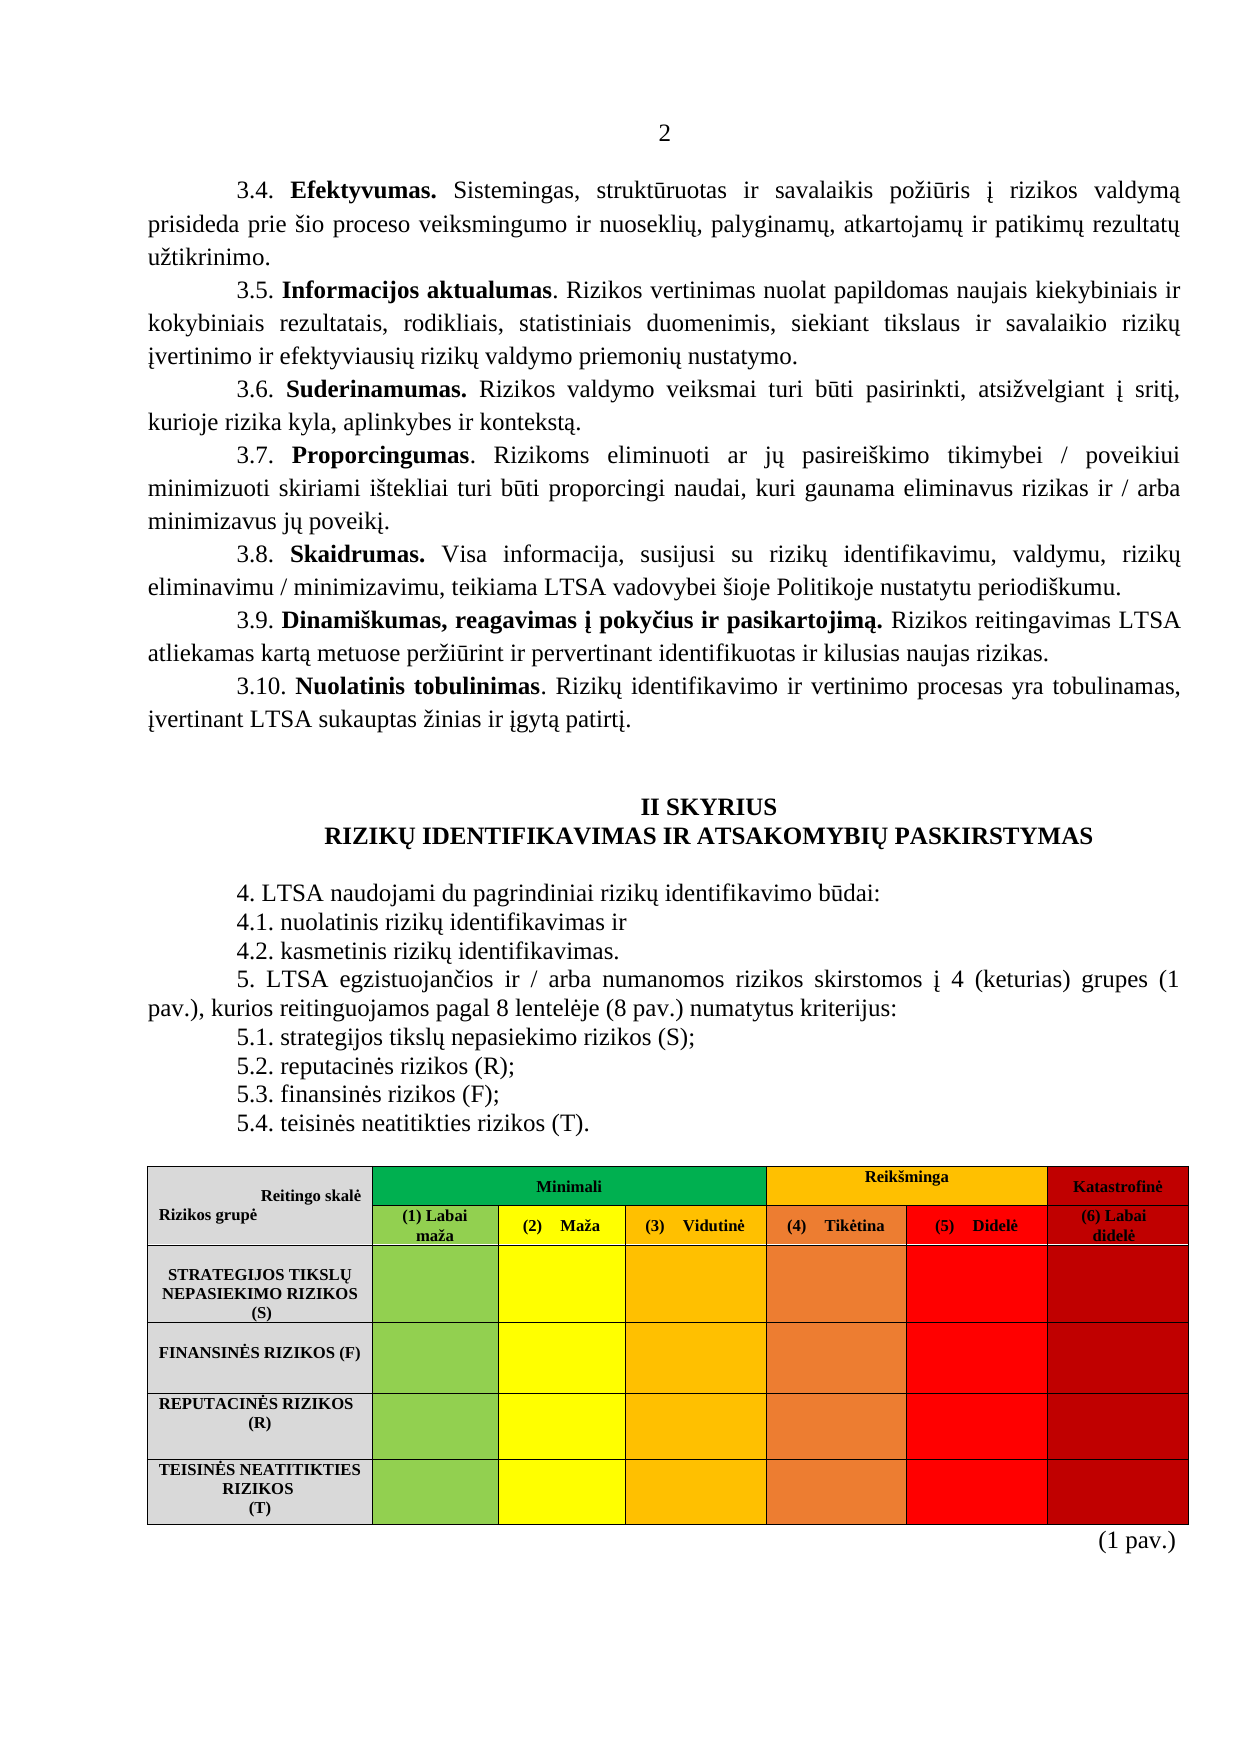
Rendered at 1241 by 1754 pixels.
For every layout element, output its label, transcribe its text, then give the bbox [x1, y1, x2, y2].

text (1 pav.) [995, 1525, 1181, 1554]
table_cell [373, 1460, 498, 1524]
text 3.9. Dinamiškumas, reagavimas į pokyčius ir pasikartojimą. Rizikos reitingavimas LTSA atliekamas kartą metuose peržiūrint ir pervertinant identifikuotas ir kilusias naujas rizikas. [148, 605, 1181, 667]
table_cell [373, 1246, 498, 1322]
text 3.10. Nuolatinis tobulinimas. Rizikų identifikavimo ir vertinimo procesas yra tobulinamas, įvertinant LTSA sukauptas žinias ir įgytą patirtį. [148, 671, 1181, 733]
table_cell STRATEGIJOS TIKSLŲ NEPASIEKIMO RIZIKOS (S) [148, 1246, 372, 1322]
table_cell [907, 1246, 1047, 1322]
text 3.7. Proporcingumas. Rizikoms eliminuoti ar jų pasireiškimo tikimybei / poveikiui minimizuoti skiriami ištekliai turi būti proporcingi naudai, kuri gaunama eliminavus rizikas ir / arba minimizavus jų poveikį. [148, 440, 1181, 534]
table_cell [767, 1394, 906, 1459]
text 4.1. nuolatinis rizikų identifikavimas ir [148, 907, 1181, 936]
table_header Reitingo skalė Rizikos grupė [148, 1167, 372, 1244]
table_cell [1048, 1323, 1188, 1393]
table_header Katastrofinė [1048, 1167, 1188, 1205]
text 4. LTSA naudojami du pagrindiniai rizikų identifikavimo būdai: [148, 878, 1181, 907]
text 3.5. Informacijos aktualumas. Rizikos vertinimas nuolat papildomas naujais kiekybiniais ir kokybiniais rezultatais, rodikliais, statistiniais duomenimis, siekiant tikslaus ir savalaikio rizikų įvertinimo ir efektyviausių rizikų valdymo priemonių nustatymo. [148, 275, 1181, 369]
table_cell [1048, 1394, 1188, 1459]
table_cell [499, 1323, 625, 1393]
text 5.1. strategijos tikslų nepasiekimo rizikos (S); [148, 1022, 1181, 1051]
table_header Reikšminga [767, 1167, 1047, 1205]
text II SKYRIUS [148, 792, 1181, 821]
table_cell [626, 1394, 766, 1459]
table_cell (6) Labai didelė [1048, 1206, 1188, 1244]
table_cell [767, 1323, 906, 1393]
table_cell (1) Labai maža [373, 1206, 498, 1244]
text 3.4. Efektyvumas. Sistemingas, struktūruotas ir savalaikis požiūris į rizikos valdymą prisideda prie šio proceso veiksmingumo ir nuoseklių, palyginamų, atkartojamų ir patikimų rezultatų užtikrinimo. [148, 176, 1181, 270]
table_cell [907, 1394, 1047, 1459]
table_cell [626, 1460, 766, 1524]
table_cell (2) Maža [499, 1206, 625, 1244]
table_cell [499, 1394, 625, 1459]
table_cell [373, 1394, 498, 1459]
table_header Minimali [373, 1167, 766, 1205]
text 4.2. kasmetinis rizikų identifikavimas. [148, 936, 1181, 964]
table_cell (3) Vidutinė [626, 1206, 766, 1244]
table_cell (5) Didelė [907, 1206, 1047, 1244]
table_cell [499, 1460, 625, 1524]
table_cell [626, 1246, 766, 1322]
table_cell [626, 1323, 766, 1393]
text 5.3. finansinės rizikos (F); [148, 1079, 1181, 1108]
text 5.4. teisinės neatitikties rizikos (T). [148, 1108, 1181, 1137]
table_cell [907, 1460, 1047, 1524]
text 5. LTSA egzistuojančios ir / arba numanomos rizikos skirstomos į 4 (keturias) grupes (1 pav.), kurios reitinguojamos pagal 8 lentelėje (8 pav.) numatytus kriterijus: [148, 964, 1181, 1022]
text 5.2. reputacinės rizikos (R); [148, 1051, 1181, 1079]
table_cell (4) Tikėtina [767, 1206, 906, 1244]
table_cell [499, 1246, 625, 1322]
table_cell [1048, 1460, 1188, 1524]
table_cell [767, 1246, 906, 1322]
text 3.6. Suderinamumas. Rizikos valdymo veiksmai turi būti pasirinkti, atsižvelgiant į sritį, kurioje rizika kyla, aplinkybes ir kontekstą. [148, 374, 1181, 436]
table_cell [373, 1323, 498, 1393]
table_cell [1048, 1246, 1188, 1322]
text RIZIKŲ IDENTIFIKAVIMAS IR ATSAKOMYBIŲ PASKIRSTYMAS [148, 821, 1181, 849]
text 3.8. Skaidrumas. Visa informacija, susijusi su rizikų identifikavimu, valdymu, rizikų eliminavimu / minimizavimu, teikiama LTSA vadovybei šioje Politikoje nustatytu periodiškumu. [148, 539, 1181, 601]
table_cell REPUTACINĖS RIZIKOS (R) [148, 1394, 372, 1459]
table_cell TEISINĖS NEATITIKTIES RIZIKOS (T) [148, 1460, 372, 1524]
table_cell [767, 1460, 906, 1524]
table_cell FINANSINĖS RIZIKOS (F) [148, 1323, 372, 1393]
table_cell [907, 1323, 1047, 1393]
